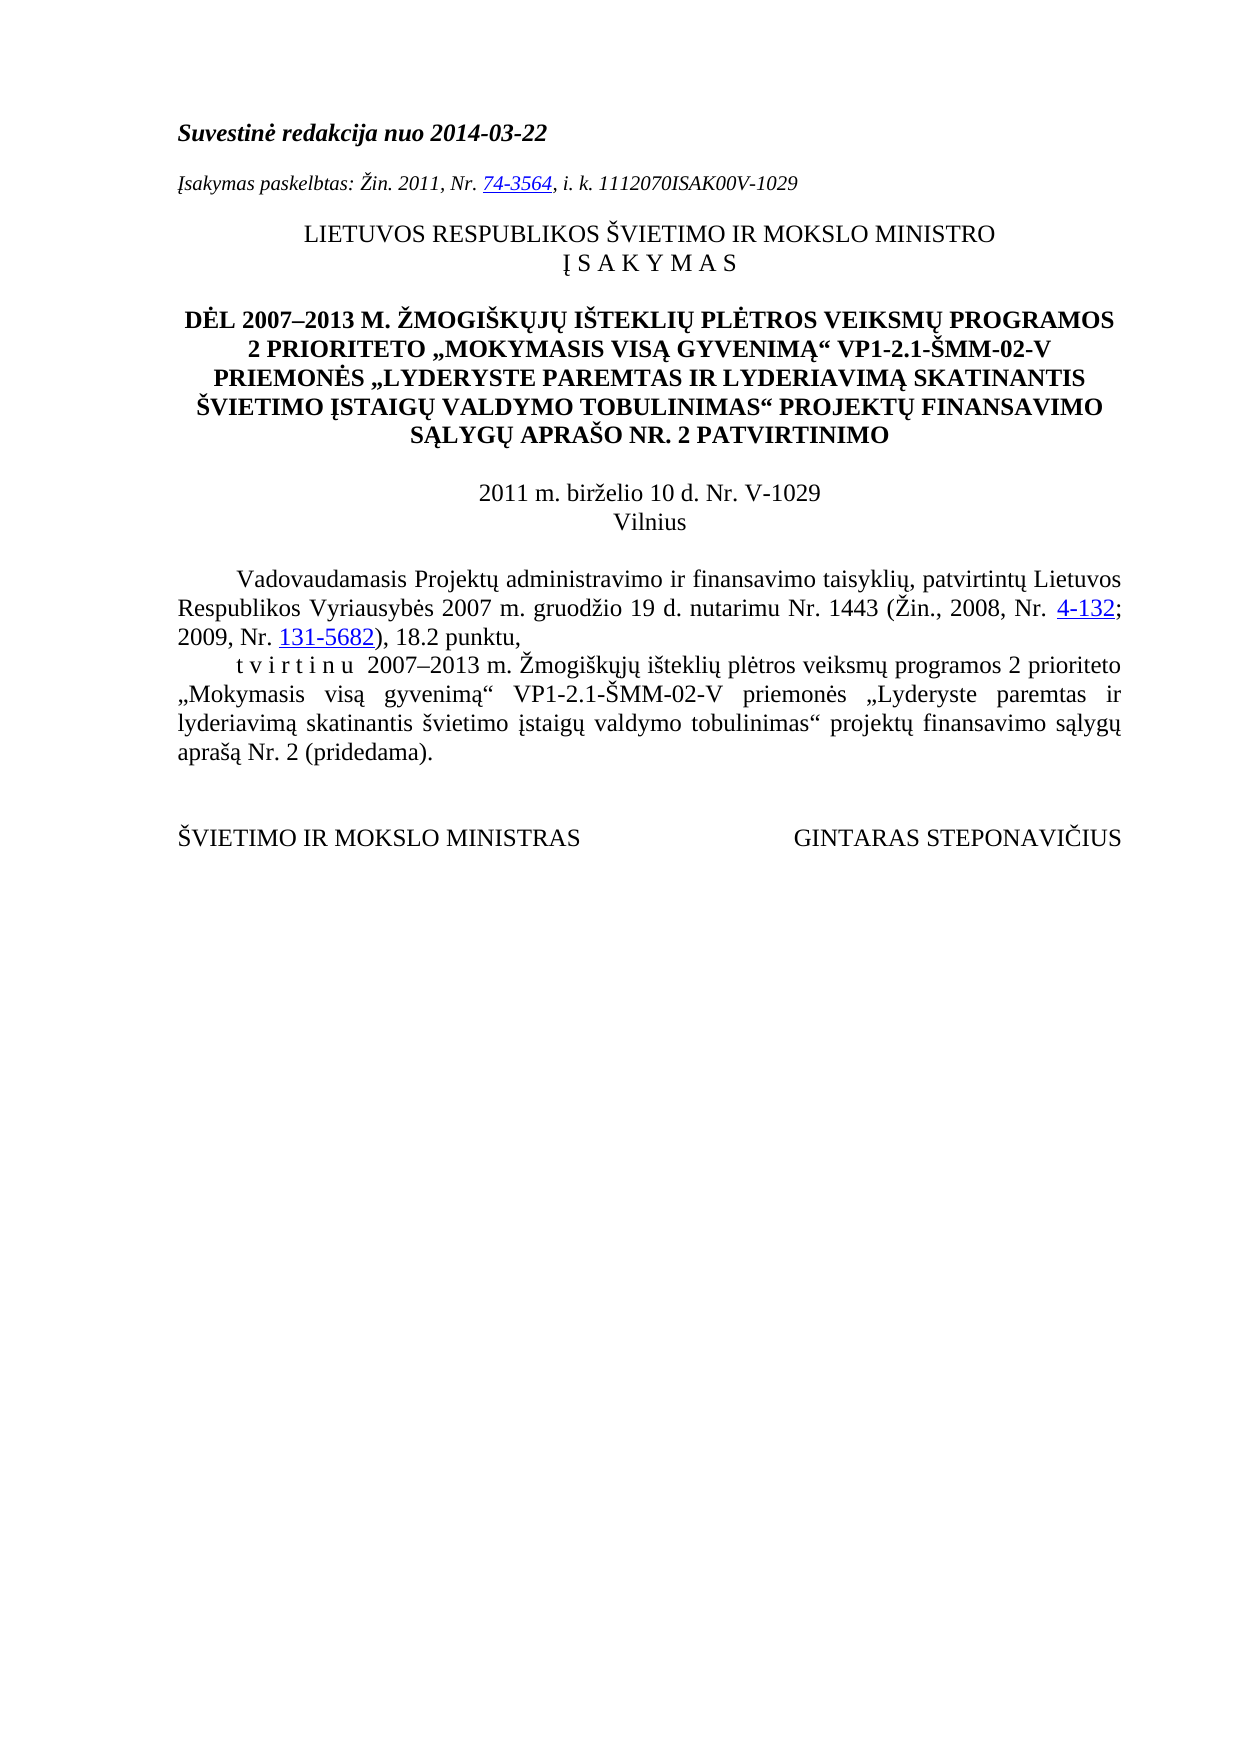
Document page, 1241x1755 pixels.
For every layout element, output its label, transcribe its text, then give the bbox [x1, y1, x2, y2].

text Vadovaudamasis Projektų administravimo ir finansavimo taisyklių, patvirtintų Lietuvos Respublikos Vyriausybės 2007 m. gruodžio 19 d. nutarimu Nr. 1443 (Žin., 2008, Nr. 4-132; 2009, Nr. 131-5682), 18.2 punktu, [177, 564, 1122, 650]
text Švietimo ir mokslo ministras Gintaras Steponavičius [177, 823, 1122, 852]
text Suvestinė redakcija nuo 2014-03-22 [177, 118, 1122, 147]
text Vilnius [177, 507, 1122, 535]
text DĖL 2007–2013 M. ŽMOGIŠKŲJŲ IŠTEKLIŲ PLĖTROS VEIKSMŲ PROGRAMOS 2 PRIORITETO „MOKYMASIS VISĄ GYVENIMĄ“ VP1-2.1-ŠMM-02-V PRIEMONĖS „LYDERYSTE PAREMTAS IR LYDERIAVIMĄ SKATINANTIS ŠVIETIMO ĮSTAIGŲ VALDYMO TOBULINIMAS“ PROJEKTŲ FINANSAVIMO SĄLYGŲ APRAŠO Nr. 2 PATVIRTINIMO [177, 305, 1122, 449]
text Įsakymas paskelbtas: Žin. 2011, Nr. 74-3564, i. k. 1112070ISAK00V-1029 [177, 171, 1122, 195]
text tvirtinu 2007–2013 m. Žmogiškųjų išteklių plėtros veiksmų programos 2 prioriteto „Mokymasis visą gyvenimą“ VP1-2.1-ŠMM-02-V priemonės „Lyderyste paremtas ir lyderiavimą skatinantis švietimo įstaigų valdymo tobulinimas“ projektų finansavimo sąlygų aprašą Nr. 2 (pridedama). [177, 650, 1122, 765]
text LIETUVOS RESPUBLIKOS ŠVIETIMO IR MOKSLO MINISTRO [177, 219, 1122, 248]
text ĮSAKYMAS [177, 248, 1122, 277]
text 2011 m. birželio 10 d. Nr. V-1029 [177, 478, 1122, 507]
